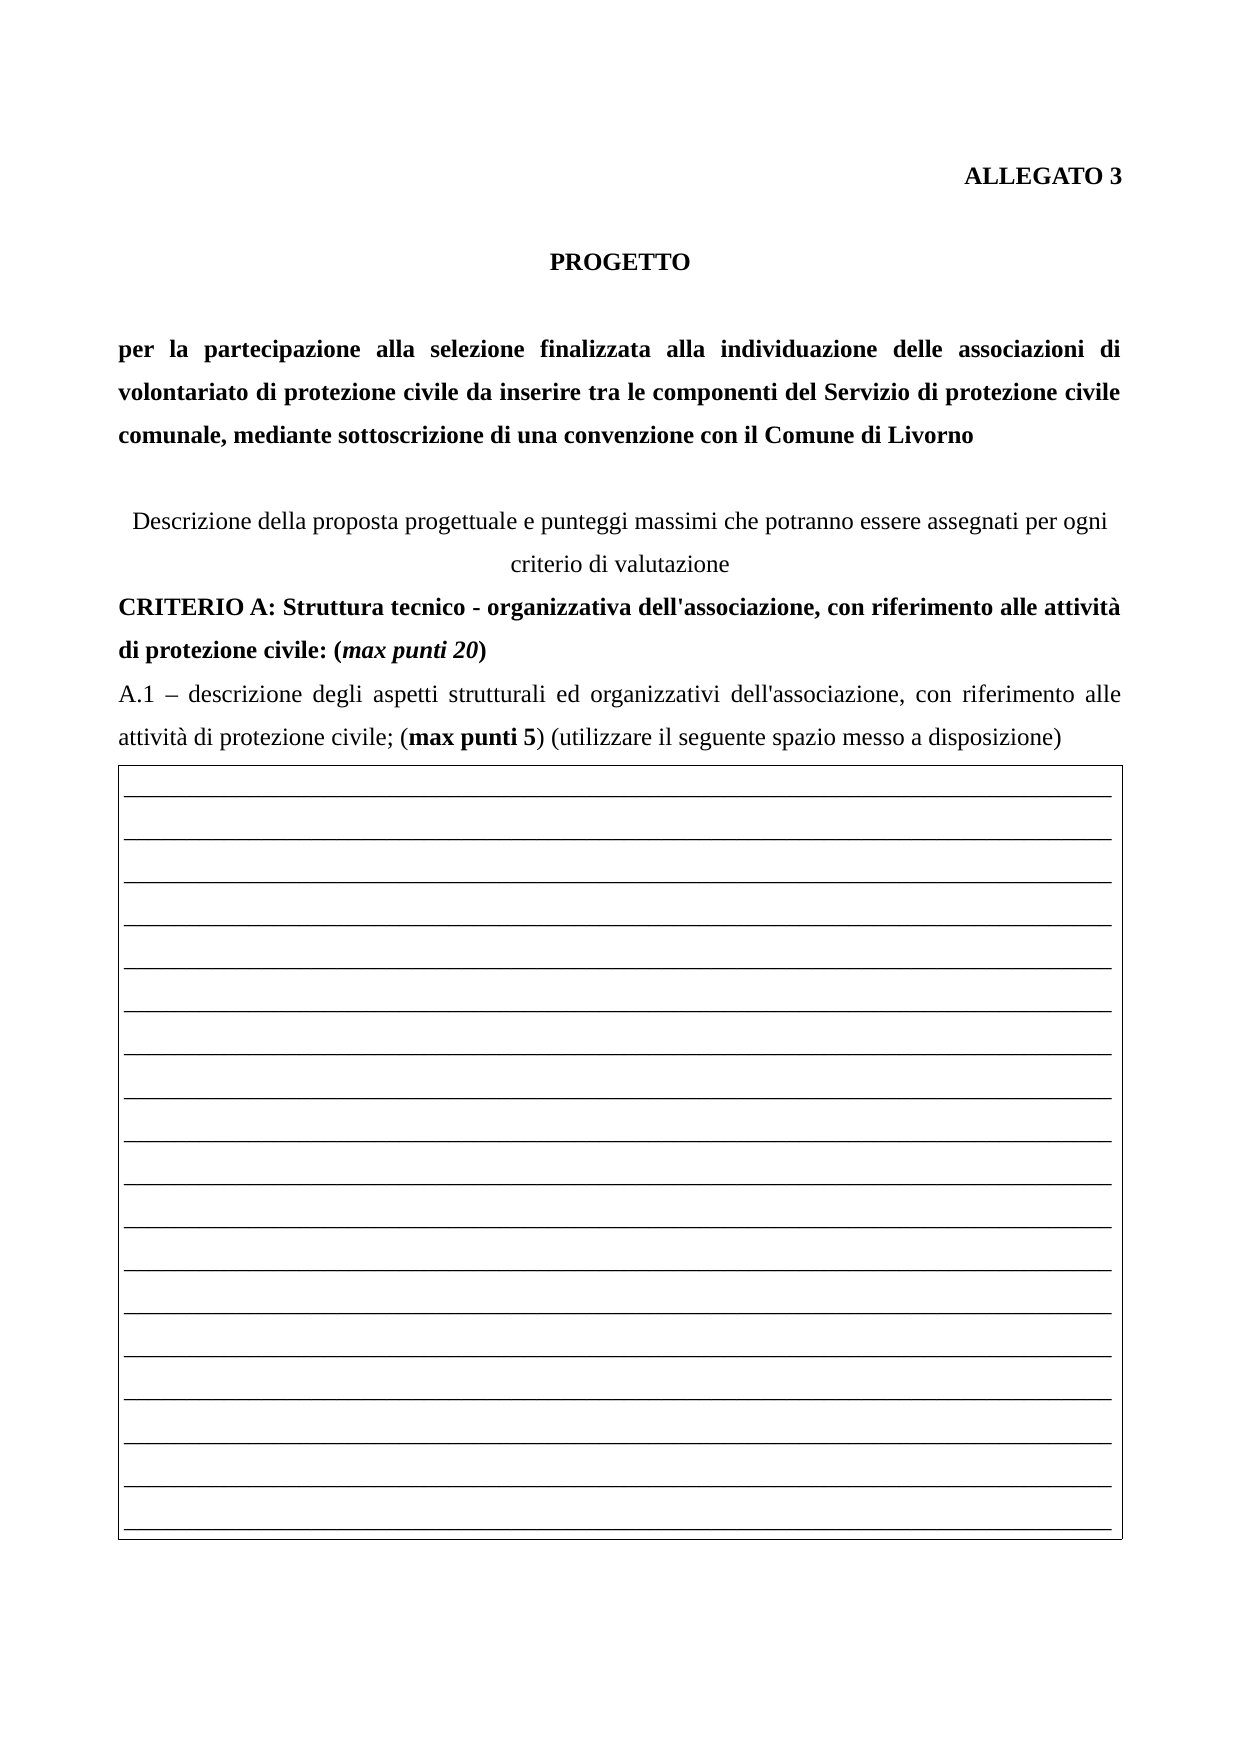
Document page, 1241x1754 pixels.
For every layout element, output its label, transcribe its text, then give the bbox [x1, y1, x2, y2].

text PROGETTO [118, 247, 1122, 276]
text CRITERIO A: Struttura tecnico - organizzativa dell'associazione, con riferimento alle attività di protezione civile: (max punti 20) [118, 592, 1122, 664]
text ALLEGATO 3 [118, 161, 1122, 190]
text per la partecipazione alla selezione finalizzata alla individuazione delle associazioni di volontariato di protezione civile da inserire tra le componenti del Servizio di protezione civile comunale, mediante sottoscrizione di una convenzione con il Comune di Livorno [118, 334, 1122, 449]
table_header ______________________________________________________________________________________________________________________________________________________________________________________________________________________________________________________________________________________________________________________________________________________________________________________________________________________________________________________________________________________________________________________________________________________________________________________________________________________________________________________________________________________________________________________________________________________________________________________________________________________________________________________________________________________________________________________________________________________________________________________________________________________________________________________________________________________________________________________________________________________________________________________________________________________________________________________________________________________________________________________________________________________________________________________________________________________________________________________________________________ [119, 766, 1122, 1538]
text Descrizione della proposta progettuale e punteggi massimi che potranno essere assegnati per ogni criterio di valutazione [118, 506, 1122, 578]
text A.1 – descrizione degli aspetti strutturali ed organizzativi dell'associazione, con riferimento alle attività di protezione civile; (max punti 5) (utilizzare il seguente spazio messo a disposizione) [118, 679, 1122, 751]
